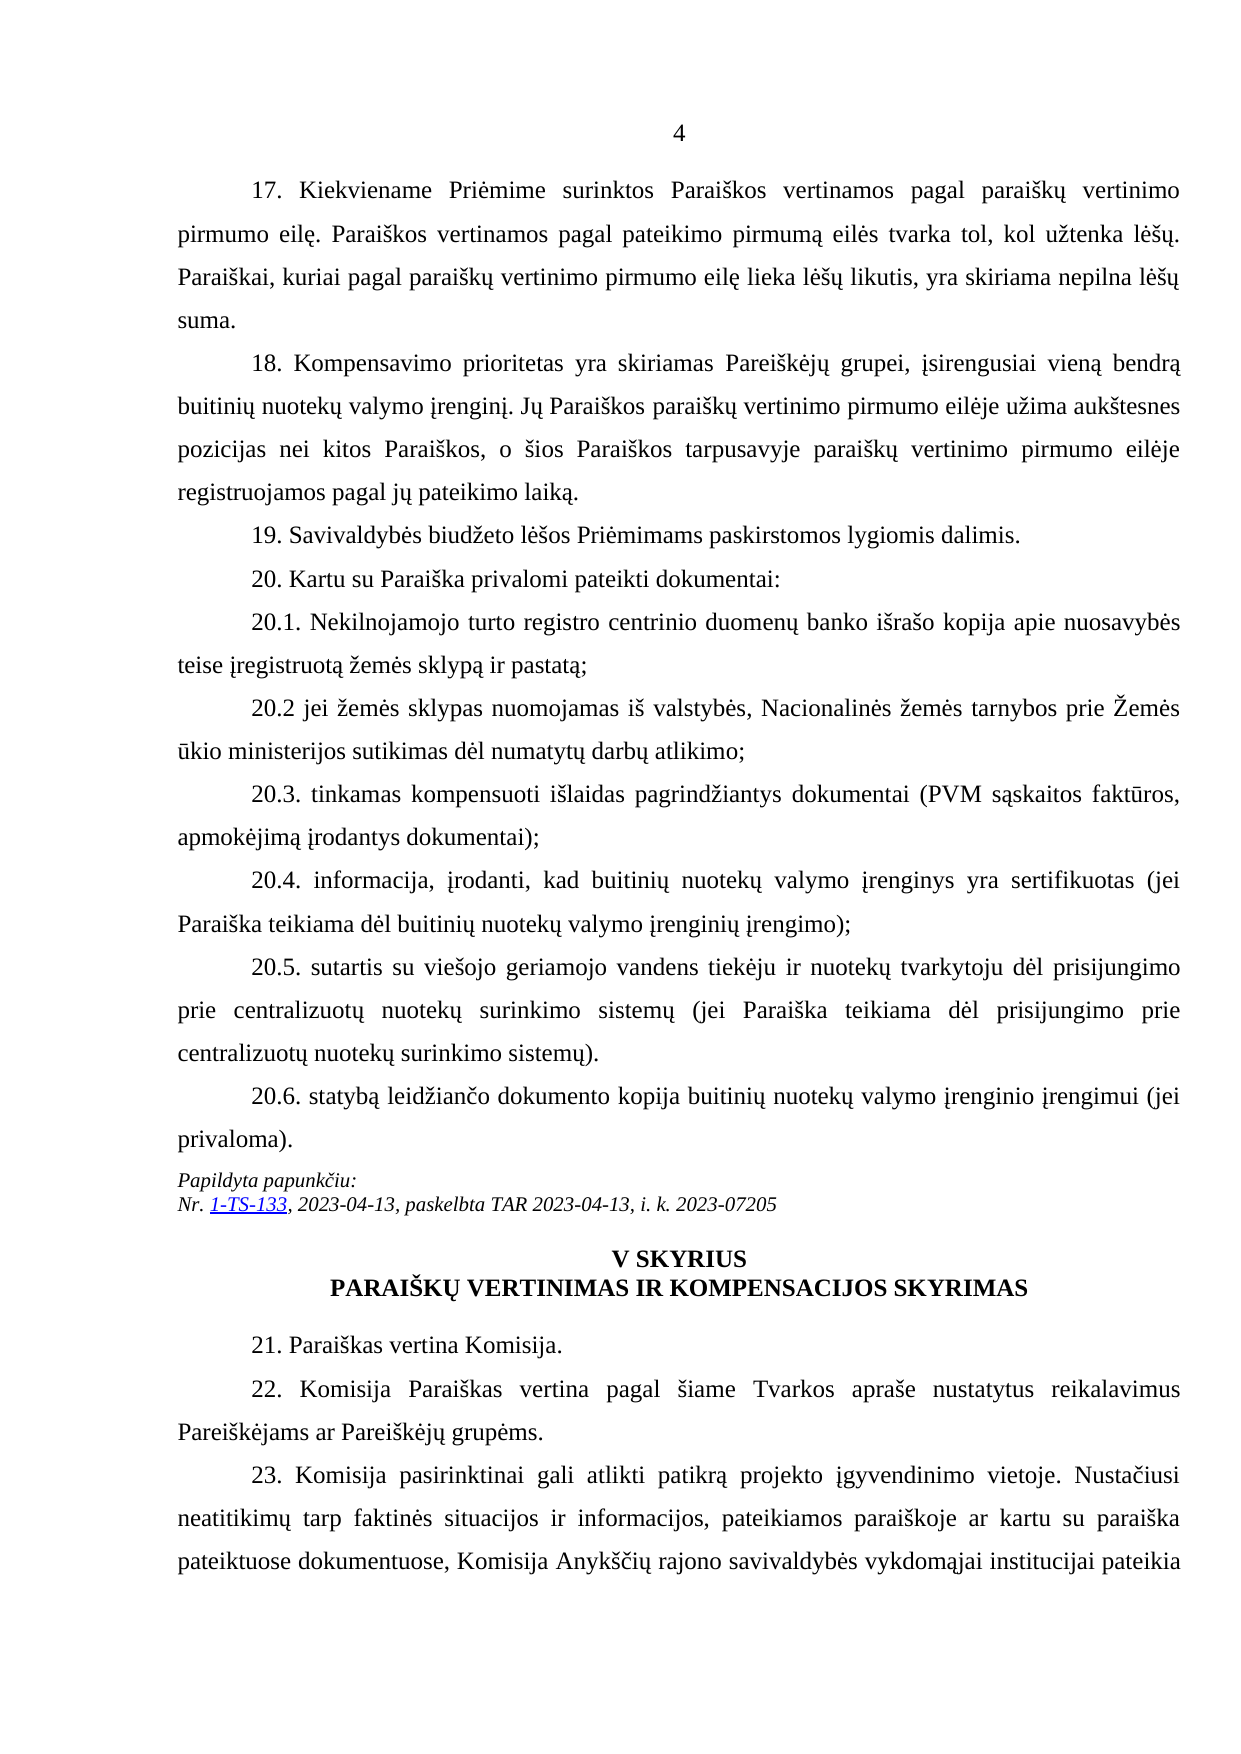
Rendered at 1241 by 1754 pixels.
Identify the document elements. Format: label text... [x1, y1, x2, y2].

text Papildyta papunkčiu: [177, 1167, 1181, 1192]
text 17. Kiekviename Priėmime surinktos Paraiškos vertinamos pagal paraiškų vertinimo pirmumo eilę. Paraiškos vertinamos pagal pateikimo pirmumą eilės tvarka tol, kol užtenka lėšų. Paraiškai, kuriai pagal paraiškų vertinimo pirmumo eilę lieka lėšų likutis, yra skiriama nepilna lėšų suma. [177, 176, 1181, 334]
text PARAIŠKŲ VERTINIMAS IR KOMPENSACIJOS SKYRIMAS [177, 1273, 1181, 1302]
text 21. Paraiškas vertina Komisija. [177, 1331, 1181, 1359]
text 20.2 jei žemės sklypas nuomojamas iš valstybės, Nacionalinės žemės tarnybos prie Žemės ūkio ministerijos sutikimas dėl numatytų darbų atlikimo; [177, 693, 1181, 765]
text 20.6. statybą leidžiančo dokumento kopija buitinių nuotekų valymo įrenginio įrengimui (jei privaloma). [177, 1081, 1181, 1153]
text 19. Savivaldybės biudžeto lėšos Priėmimams paskirstomos lygiomis dalimis. [177, 521, 1181, 549]
text V SKYRIUS [177, 1244, 1181, 1273]
text 22. Komisija Paraiškas vertina pagal šiame Tvarkos apraše nustatytus reikalavimus Pareiškėjams ar Pareiškėjų grupėms. [177, 1374, 1181, 1446]
text 20.5. sutartis su viešojo geriamojo vandens tiekėju ir nuotekų tvarkytoju dėl prisijungimo prie centralizuotų nuotekų surinkimo sistemų (jei Paraiška teikiama dėl prisijungimo prie centralizuotų nuotekų surinkimo sistemų). [177, 952, 1181, 1067]
text Nr. 1-TS-133, 2023-04-13, paskelbta TAR 2023-04-13, i. k. 2023-07205 [177, 1192, 1181, 1216]
text 20.3. tinkamas kompensuoti išlaidas pagrindžiantys dokumentai (PVM sąskaitos faktūros, apmokėjimą įrodantys dokumentai); [177, 779, 1181, 851]
text 20. Kartu su Paraiška privalomi pateikti dokumentai: [177, 564, 1181, 592]
text 18. Kompensavimo prioritetas yra skiriamas Pareiškėjų grupei, įsirengusiai vieną bendrą buitinių nuotekų valymo įrenginį. Jų Paraiškos paraiškų vertinimo pirmumo eilėje užima aukštesnes pozicijas nei kitos Paraiškos, o šios Paraiškos tarpusavyje paraiškų vertinimo pirmumo eilėje registruojamos pagal jų pateikimo laiką. [177, 348, 1181, 506]
text 23. Komisija pasirinktinai gali atlikti patikrą projekto įgyvendinimo vietoje. Nustačiusi neatitikimų tarp faktinės situacijos ir informacijos, pateikiamos paraiškoje ar kartu su paraiška pateiktuose dokumentuose, Komisija Anykščių rajono savivaldybės vykdomąjai institucijai pateikia [177, 1460, 1181, 1575]
text 20.4. informacija, įrodanti, kad buitinių nuotekų valymo įrenginys yra sertifikuotas (jei Paraiška teikiama dėl buitinių nuotekų valymo įrenginių įrengimo); [177, 866, 1181, 937]
text 20.1. Nekilnojamojo turto registro centrinio duomenų banko išrašo kopija apie nuosavybės teise įregistruotą žemės sklypą ir pastatą; [177, 607, 1181, 679]
